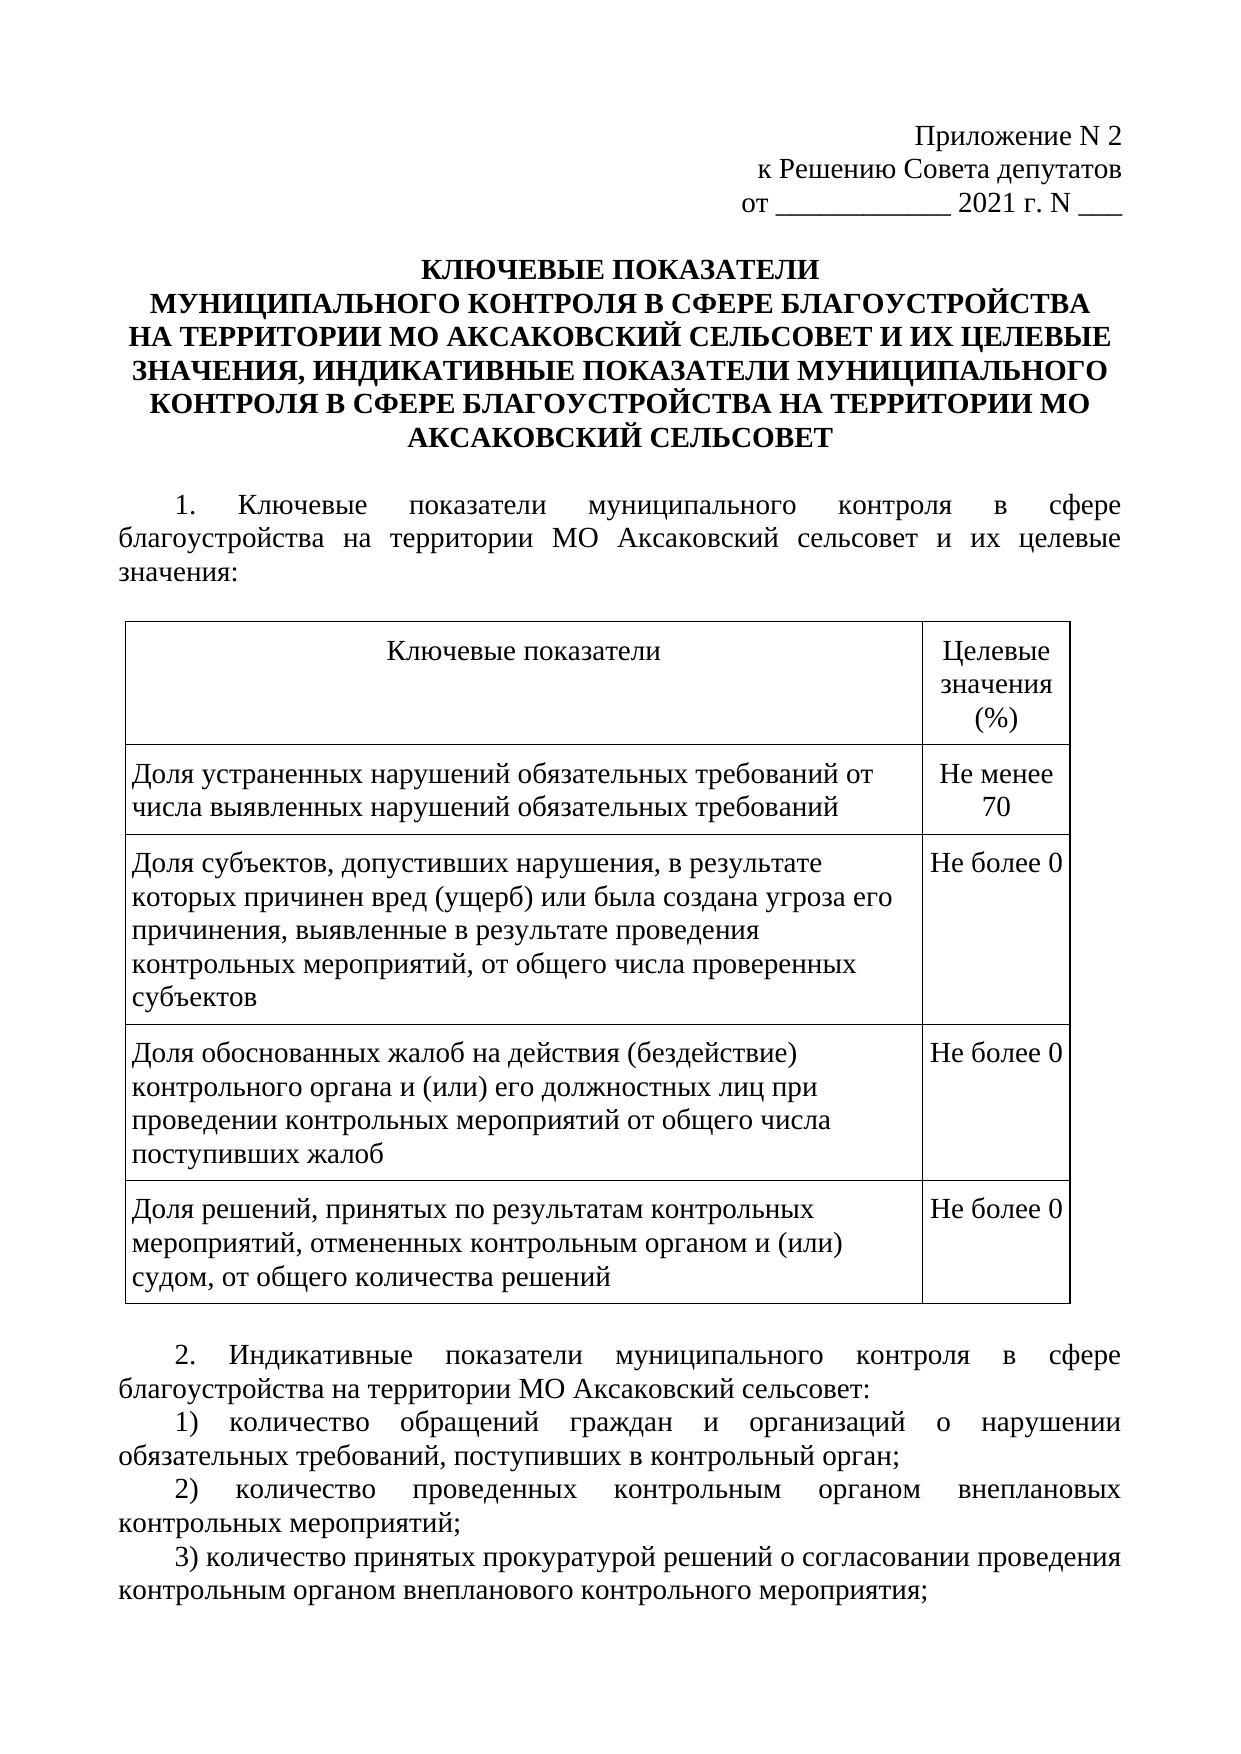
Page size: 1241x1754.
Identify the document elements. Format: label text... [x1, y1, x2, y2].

table_cell Не более 0 [923, 835, 1069, 1023]
subtitle Приложение N 2 [118, 118, 1122, 152]
title МУНИЦИПАЛЬНОГО КОНТРОЛЯ В СФЕРЕ БЛАГОУСТРОЙСТВА [118, 286, 1122, 319]
table_cell Доля решений, принятых по результатам контрольных мероприятий, отмененных контрольным органом и (или) судом, от общего количества решений [126, 1181, 922, 1303]
title КЛЮЧЕВЫЕ ПОКАЗАТЕЛИ [118, 252, 1122, 286]
table_cell Не менее 70 [923, 745, 1069, 833]
table_cell Доля обоснованных жалоб на действия (бездействие) контрольного органа и (или) его должностных лиц при проведении контрольных мероприятий от общего числа поступивших жалоб [126, 1025, 922, 1180]
table_cell Доля субъектов, допустивших нарушения, в результате которых причинен вред (ущерб) или была создана угроза его причинения, выявленные в результате проведения контрольных мероприятий, от общего числа проверенных субъектов [126, 835, 922, 1023]
text 3) количество принятых прокуратурой решений о согласовании проведения контрольным органом внепланового контрольного мероприятия; [118, 1539, 1122, 1606]
text 2. Индикативные показатели муниципального контроля в сфере благоустройства на территории МО Аксаковский сельсовет: [118, 1337, 1122, 1404]
text к Решению Совета депутатов [118, 152, 1122, 185]
text 2) количество проведенных контрольным органом внеплановых контрольных мероприятий; [118, 1472, 1122, 1539]
table_cell Доля устраненных нарушений обязательных требований от числа выявленных нарушений обязательных требований [126, 745, 922, 833]
table_header Ключевые показатели [126, 622, 922, 744]
table_cell Не более 0 [923, 1025, 1069, 1180]
text 1. Ключевые показатели муниципального контроля в сфере благоустройства на территории МО Аксаковский сельсовет и их целевые значения: [118, 487, 1122, 588]
text 1) количество обращений граждан и организаций о нарушении обязательных требований, поступивших в контрольный орган; [118, 1404, 1122, 1472]
text от ____________ 2021 г. N ___ [118, 185, 1122, 219]
table_header Целевые значения (%) [923, 622, 1069, 744]
table_cell Не более 0 [923, 1181, 1069, 1303]
title НА ТЕРРИТОРИИ МО АКСАКОВСКИЙ СЕЛЬСОВЕТ И ИХ ЦЕЛЕВЫЕ ЗНАЧЕНИЯ, ИНДИКАТИВНЫЕ ПОКАЗАТЕЛИ МУНИЦИПАЛЬНОГО КОНТРОЛЯ В СФЕРЕ БЛАГОУСТРОЙСТВА НА ТЕРРИТОРИИ МО АКСАКОВСКИЙ СЕЛЬСОВЕТ [118, 319, 1122, 453]
